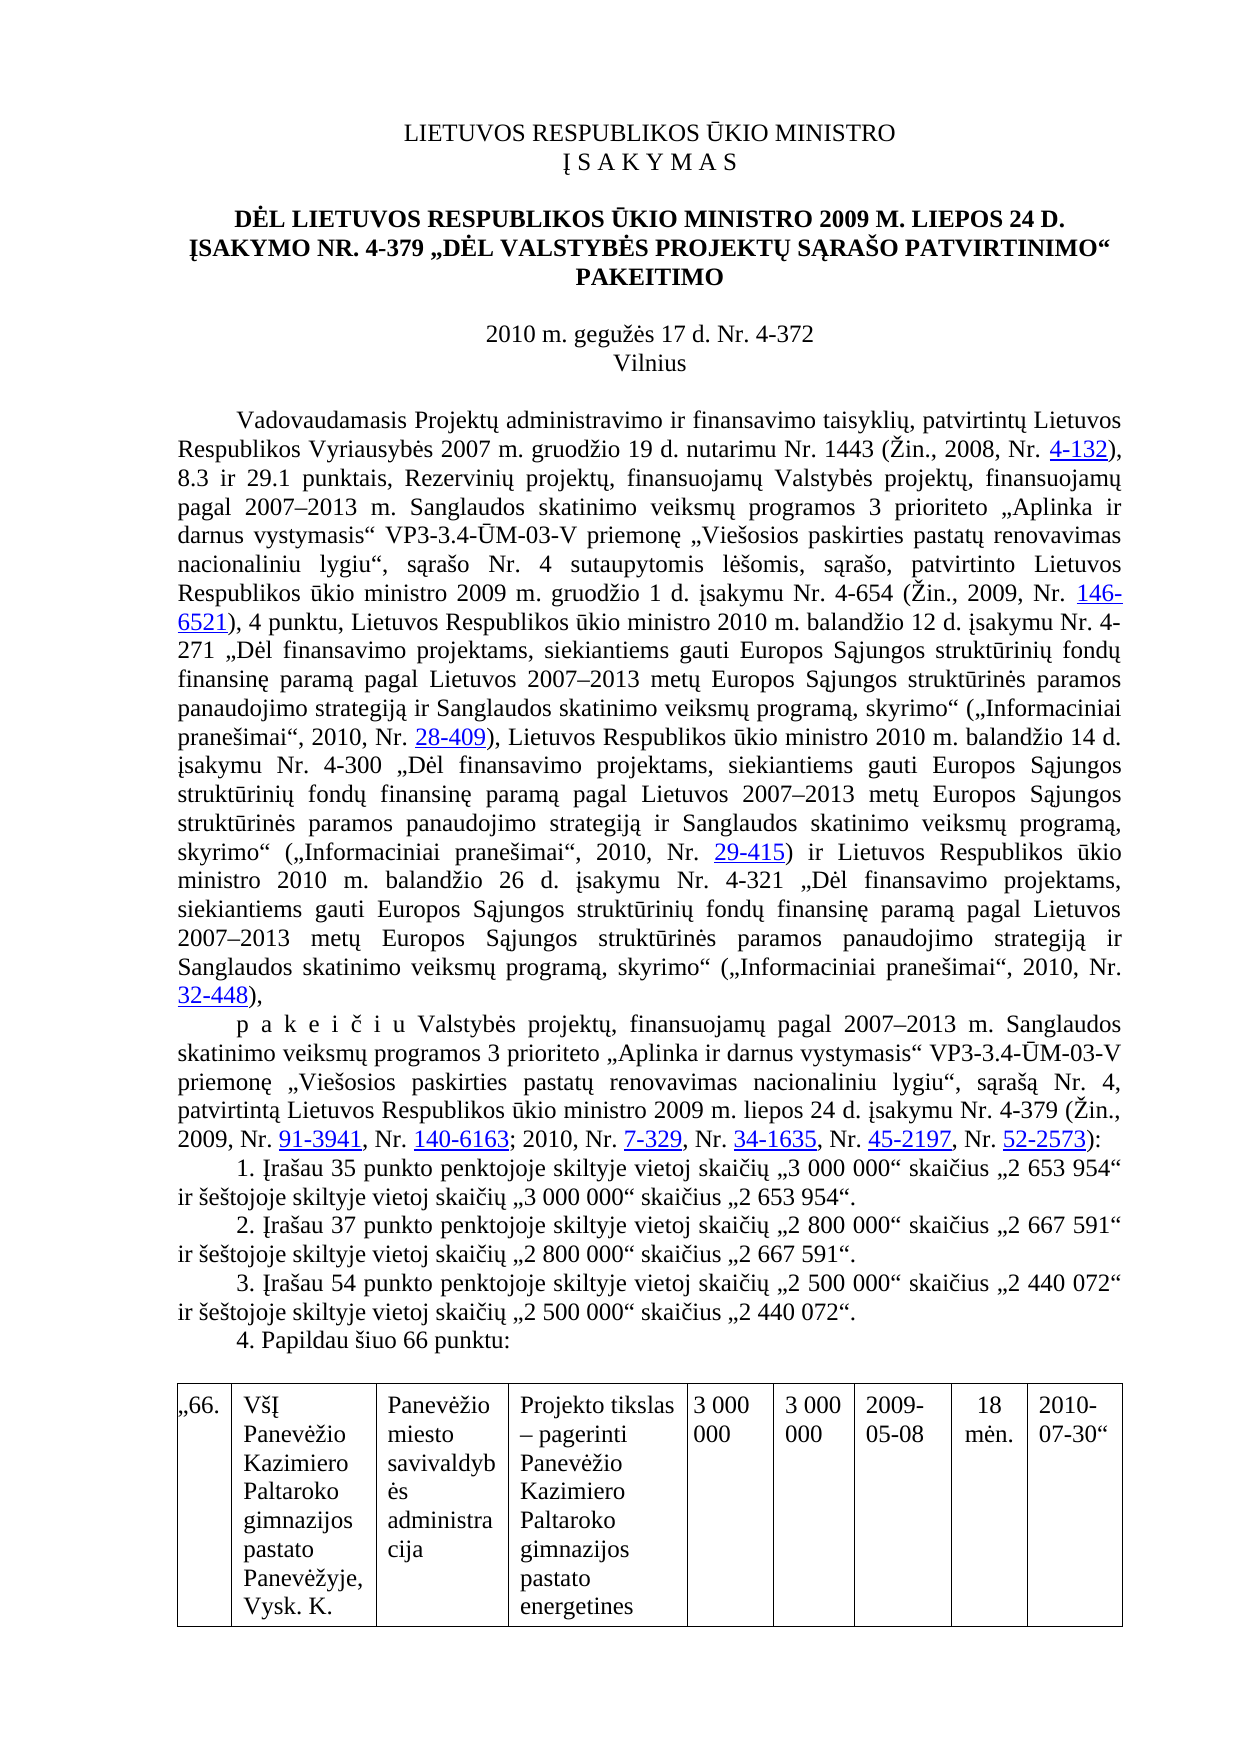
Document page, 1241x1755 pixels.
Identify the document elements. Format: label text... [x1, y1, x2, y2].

text 1. Įrašau 35 punkto penktojoje skiltyje vietoj skaičių „3 000 000“ skaičius „2 653 954“ ir šeštojoje skiltyje vietoj skaičių „3 000 000“ skaičius „2 653 954“. [177, 1153, 1122, 1211]
table_header Panevėžio miesto savivaldybės administracija [377, 1384, 508, 1626]
text Vadovaudamasis Projektų administravimo ir finansavimo taisyklių, patvirtintų Lietuvos Respublikos Vyriausybės 2007 m. gruodžio 19 d. nutarimu Nr. 1443 (Žin., 2008, Nr. 4-132), 8.3 ir 29.1 punktais, Rezervinių projektų, finansuojamų Valstybės projektų, finansuojamų pagal 2007–2013 m. Sanglaudos skatinimo veiksmų programos 3 prioriteto „Aplinka ir darnus vystymasis“ VP3-3.4-ŪM-03-V priemonę „Viešosios paskirties pastatų renovavimas nacionaliniu lygiu“, sąrašo Nr. 4 sutaupytomis lėšomis, sąrašo, patvirtinto Lietuvos Respublikos ūkio ministro 2009 m. gruodžio 1 d. įsakymu Nr. 4-654 (Žin., 2009, Nr. 146-6521), 4 punktu, Lietuvos Respublikos ūkio ministro 2010 m. balandžio 12 d. įsakymu Nr. 4-271 „Dėl finansavimo projektams, siekiantiems gauti Europos Sąjungos struktūrinių fondų finansinę paramą pagal Lietuvos 2007–2013 metų Europos Sąjungos struktūrinės paramos panaudojimo strategiją ir Sanglaudos skatinimo veiksmų programą, skyrimo“ („Informaciniai pranešimai“, 2010, Nr. 28-409), Lietuvos Respublikos ūkio ministro 2010 m. balandžio 14 d. įsakymu Nr. 4-300 „Dėl finansavimo projektams, siekiantiems gauti Europos Sąjungos struktūrinių fondų finansinę paramą pagal Lietuvos 2007–2013 metų Europos Sąjungos struktūrinės paramos panaudojimo strategiją ir Sanglaudos skatinimo veiksmų programą, skyrimo“ („Informaciniai pranešimai“, 2010, Nr. 29-415) ir Lietuvos Respublikos ūkio ministro 2010 m. balandžio 26 d. įsakymu Nr. 4-321 „Dėl finansavimo projektams, siekiantiems gauti Europos Sąjungos struktūrinių fondų finansinę paramą pagal Lietuvos 2007–2013 metų Europos Sąjungos struktūrinės paramos panaudojimo strategiją ir Sanglaudos skatinimo veiksmų programą, skyrimo“ („Informaciniai pranešimai“, 2010, Nr. 32-448), [177, 406, 1122, 1009]
table_header 3 000 000 [774, 1384, 854, 1626]
text p a k e i č i u Valstybės projektų, finansuojamų pagal 2007–2013 m. Sanglaudos skatinimo veiksmų programos 3 prioriteto „Aplinka ir darnus vystymasis“ VP3-3.4-ŪM-03-V priemonę „Viešosios paskirties pastatų renovavimas nacionaliniu lygiu“, sąrašą Nr. 4, patvirtintą Lietuvos Respublikos ūkio ministro 2009 m. liepos 24 d. įsakymu Nr. 4-379 (Žin., 2009, Nr. 91-3941, Nr. 140-6163; 2010, Nr. 7-329, Nr. 34-1635, Nr. 45-2197, Nr. 52-2573): [177, 1009, 1122, 1153]
table_header 2009-05-08 [855, 1384, 951, 1626]
table_header „66. [178, 1384, 231, 1626]
text DĖL LIETUVOS RESPUBLIKOS ŪKIO MINISTRO 2009 M. liepos 24 D. ĮSAKYMO Nr. 4-379 „DĖL VALSTYBĖS PROJEKTŲ SĄRAŠO PATVIRTINIMO“ PAKEITIMO [177, 204, 1122, 291]
text į s a k y m a s [177, 147, 1122, 176]
table_header 18 mėn. [952, 1384, 1027, 1626]
text 3. Įrašau 54 punkto penktojoje skiltyje vietoj skaičių „2 500 000“ skaičius „2 440 072“ ir šeštojoje skiltyje vietoj skaičių „2 500 000“ skaičius „2 440 072“. [177, 1268, 1122, 1326]
table_header VšĮ Panevėžio Kazimiero Paltaroko gimnazijos pastato Panevėžyje, Vysk. K. [232, 1384, 376, 1626]
text Vilnius [177, 348, 1122, 377]
table_header 2010-07-30“ [1028, 1384, 1122, 1626]
text 2. Įrašau 37 punkto penktojoje skiltyje vietoj skaičių „2 800 000“ skaičius „2 667 591“ ir šeštojoje skiltyje vietoj skaičių „2 800 000“ skaičius „2 667 591“. [177, 1211, 1122, 1268]
table_header 3 000 000 [688, 1384, 773, 1626]
text 4. Papildau šiuo 66 punktu: [177, 1326, 1122, 1354]
text LIETUVOS RESPUBLIKOS ŪKIO MINISTRO [177, 118, 1122, 147]
text 2010 m. gegužės 17 d. Nr. 4-372 [177, 319, 1122, 348]
table_header Projekto tikslas – pagerinti Panevėžio Kazimiero Paltaroko gimnazijos pastato energetines [509, 1384, 687, 1626]
